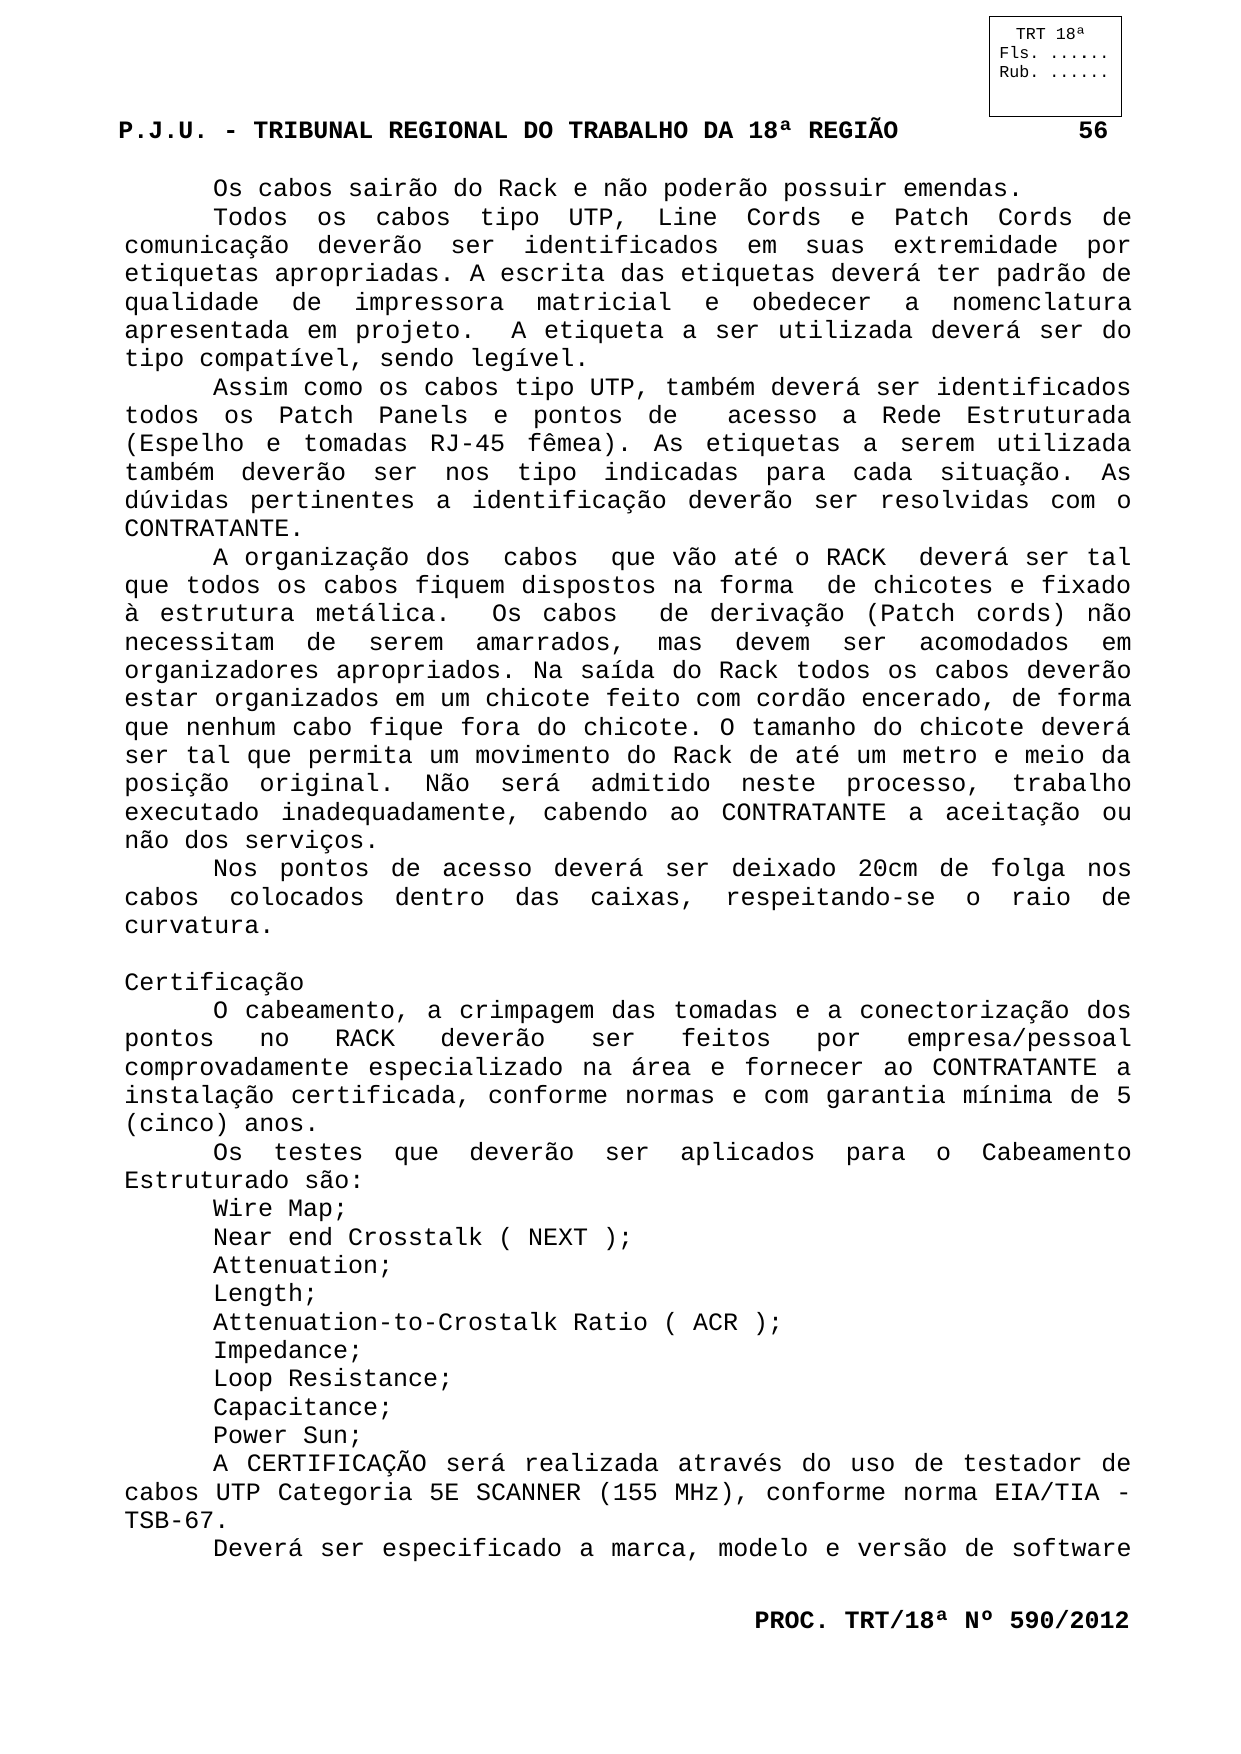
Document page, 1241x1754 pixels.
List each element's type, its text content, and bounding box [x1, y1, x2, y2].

text Near end Crosstalk ( NEXT ); [124, 1224, 1132, 1253]
text Certificação [124, 969, 1132, 998]
text Os testes que deverão ser aplicados para o Cabeamento Estruturado são: [124, 1139, 1132, 1196]
text Wire Map; [124, 1196, 1132, 1224]
text Power Sun; [124, 1423, 1132, 1451]
text Assim como os cabos tipo UTP, também deverá ser identificados todos os Patch Panels e pontos de acesso a Rede Estruturada (Espelho e tomadas RJ-45 fêmea). As etiquetas a serem utilizada também deverão ser nos tipo indicadas para cada situação. As dúvidas pertinentes a identificação deverão ser resolvidas com o CONTRATANTE. [124, 374, 1132, 544]
text O cabeamento, a crimpagem das tomadas e a conectorização dos pontos no RACK deverão ser feitos por empresa/pessoal comprovadamente especializado na área e fornecer ao CONTRATANTE a instalação certificada, conforme normas e com garantia mínima de 5 (cinco) anos. [124, 998, 1132, 1139]
text Loop Resistance; [124, 1366, 1132, 1394]
text A CERTIFICAÇÃO será realizada através do uso de testador de cabos UTP Categoria 5E SCANNER (155 MHz), conforme norma EIA/TIA - TSB-67. [124, 1451, 1132, 1536]
text Attenuation; [124, 1253, 1132, 1281]
text Deverá ser especificado a marca, modelo e versão de software [124, 1536, 1132, 1564]
text Todos os cabos tipo UTP, Line Cords e Patch Cords de comunicação deverão ser identificados em suas extremidade por etiquetas apropriadas. A escrita das etiquetas deverá ter padrão de qualidade de impressora matricial e obedecer a nomenclatura apresentada em projeto. A etiqueta a ser utilizada deverá ser do tipo compatível, sendo legível. [124, 204, 1132, 374]
text Attenuation-to-Crostalk Ratio ( ACR ); [124, 1309, 1132, 1338]
text Impedance; [124, 1338, 1132, 1366]
text Capacitance; [124, 1394, 1132, 1423]
text Length; [124, 1281, 1132, 1309]
text Os cabos sairão do Rack e não poderão possuir emendas. [124, 176, 1132, 204]
text A organização dos cabos que vão até o RACK deverá ser tal que todos os cabos fiquem dispostos na forma de chicotes e fixado à estrutura metálica. Os cabos de derivação (Patch cords) não necessitam de serem amarrados, mas devem ser acomodados em organizadores apropriados. Na saída do Rack todos os cabos deverão estar organizados em um chicote feito com cordão encerado, de forma que nenhum cabo fique fora do chicote. O tamanho do chicote deverá ser tal que permita um movimento do Rack de até um metro e meio da posição original. Não será admitido neste processo, trabalho executado inadequadamente, cabendo ao CONTRATANTE a aceitação ou não dos serviços. [124, 544, 1132, 856]
text Nos pontos de acesso deverá ser deixado 20cm de folga nos cabos colocados dentro das caixas, respeitando-se o raio de curvatura. [124, 856, 1132, 941]
